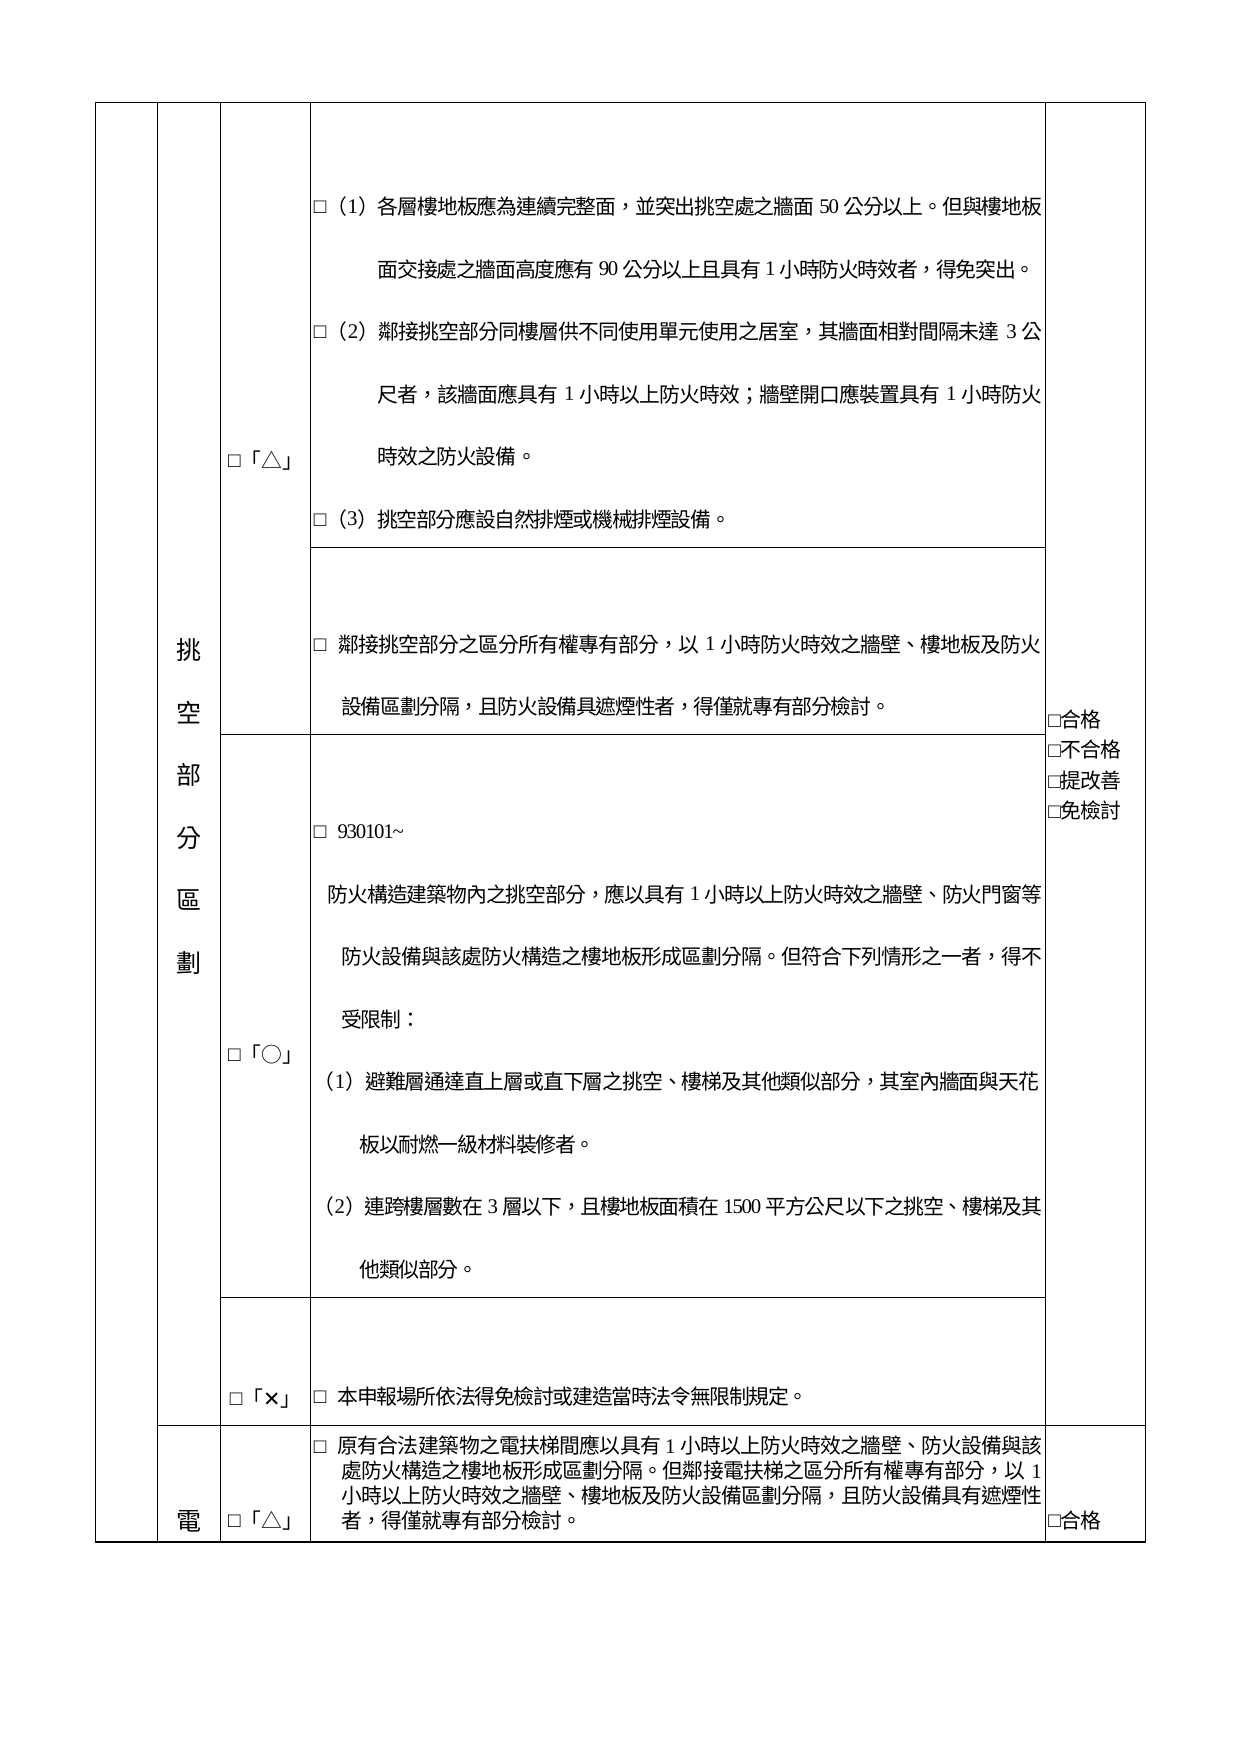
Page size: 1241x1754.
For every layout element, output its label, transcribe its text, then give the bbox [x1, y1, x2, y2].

table_cell □「○」 [221, 735, 310, 1297]
table_cell □合格 □不合格 □提改善 □免檢討 [1046, 103, 1145, 1425]
table_cell □合格 [1046, 1426, 1145, 1541]
table_cell 挑空部分區劃 [158, 103, 220, 1425]
table_cell □ 本申報場所依法得免檢討或建造當時法令無限制規定。 [311, 1298, 1045, 1425]
table_cell □ 930101~ 防火構造建築物內之挑空部分，應以具有1小時以上防火時效之牆壁、防火門窗等防火設備與該處防火構造之樓地板形成區劃分隔。但符合下列情形之一者，得不受限制： （1）避難層通達直上層或直下層之挑空、樓梯及其他類似部分，其室內牆面與天花板以耐燃一級材料裝修者。 （2）連跨樓層數在3層以下，且樓地板面積在1500平方公尺以下之挑空、樓梯及其他類似部分。 [311, 735, 1045, 1297]
table_cell □「△」 [221, 1426, 310, 1541]
table_cell □（1）各層樓地板應為連續完整面，並突出挑空處之牆面50公分以上。但與樓地板面交接處之牆面高度應有90公分以上且具有1小時防火時效者，得免突出。 □（2）鄰接挑空部分同樓層供不同使用單元使用之居室，其牆面相對間隔未達3公尺者，該牆面應具有1小時以上防火時效；牆壁開口應裝置具有1小時防火時效之防火設備。 □（3）挑空部分應設自然排煙或機械排煙設備。 [311, 103, 1045, 547]
table_cell □ 鄰接挑空部分之區分所有權專有部分，以1小時防火時效之牆壁、樓地板及防火設備區劃分隔，且防火設備具遮煙性者，得僅就專有部分檢討。 [311, 548, 1045, 734]
table_cell □「△」 [221, 103, 310, 734]
table_cell □ 原有合法建築物之電扶梯間應以具有1小時以上防火時效之牆壁、防火設備與該處防火構造之樓地板形成區劃分隔。但鄰接電扶梯之區分所有權專有部分，以1小時以上防火時效之牆壁、樓地板及防火設備區劃分隔，且防火設備具有遮煙性者，得僅就專有部分檢討。 [311, 1426, 1045, 1541]
table_cell 電 [158, 1426, 220, 1541]
table_cell [96, 103, 157, 1541]
table_cell □「✕」 [221, 1298, 310, 1425]
